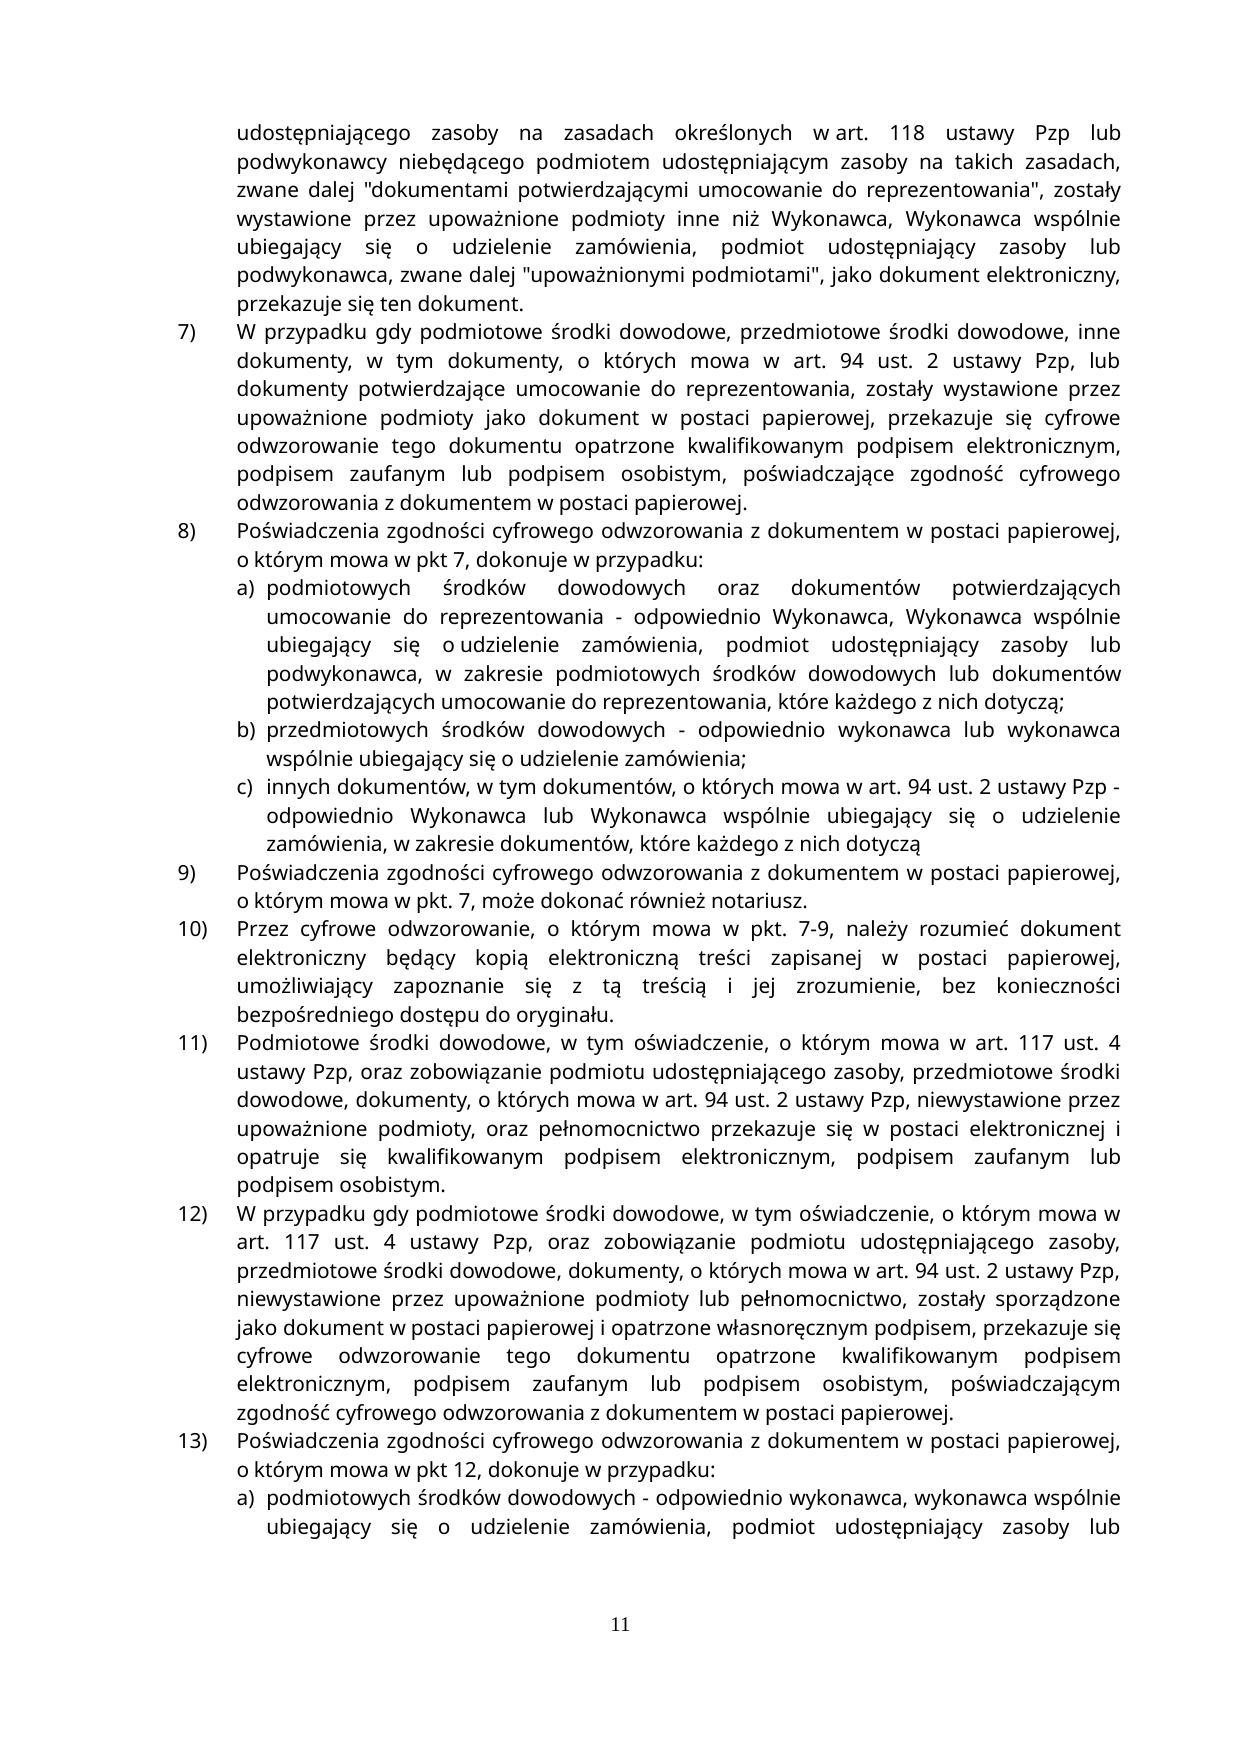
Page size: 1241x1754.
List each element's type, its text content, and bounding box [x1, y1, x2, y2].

list W przypadku gdy podmiotowe środki dowodowe, w tym oświadczenie, o którym mowa w art. 117 ust. 4 ustawy Pzp, oraz zobowiązanie podmiotu udostępniającego zasoby, przedmiotowe środki dowodowe, dokumenty, o których mowa w art. 94 ust. 2 ustawy Pzp, niewystawione przez upoważnione podmioty lub pełnomocnictwo, zostały sporządzone jako dokument w postaci papierowej i opatrzone własnoręcznym podpisem, przekazuje się cyfrowe odwzorowanie tego dokumentu opatrzone kwalifikowanym podpisem elektronicznym, podpisem zaufanym lub podpisem osobistym, poświadczającym zgodność cyfrowego odwzorowania z dokumentem w postaci papierowej. [177, 1199, 1122, 1426]
list udostępniającego zasoby na zasadach określonych w art. 118 ustawy Pzp lub podwykonawcy niebędącego podmiotem udostępniającym zasoby na takich zasadach, zwane dalej "dokumentami potwierdzającymi umocowanie do reprezentowania", zostały wystawione przez upoważnione podmioty inne niż Wykonawca, Wykonawca wspólnie ubiegający się o udzielenie zamówienia, podmiot udostępniający zasoby lub podwykonawca, zwane dalej "upoważnionymi podmiotami", jako dokument elektroniczny, przekazuje się ten dokument. [177, 118, 1122, 317]
list podmiotowych środków dowodowych - odpowiednio wykonawca, wykonawca wspólnie ubiegający się o udzielenie zamówienia, podmiot udostępniający zasoby lub [236, 1483, 1122, 1540]
list Poświadczenia zgodności cyfrowego odwzorowania z dokumentem w postaci papierowej, o którym mowa w pkt. 7, może dokonać również notariusz. [177, 858, 1122, 914]
list innych dokumentów, w tym dokumentów, o których mowa w art. 94 ust. 2 ustawy Pzp - odpowiednio Wykonawca lub Wykonawca wspólnie ubiegający się o udzielenie zamówienia, w zakresie dokumentów, które każdego z nich dotyczą [236, 772, 1122, 858]
list Poświadczenia zgodności cyfrowego odwzorowania z dokumentem w postaci papierowej, o którym mowa w pkt 12, dokonuje w przypadku: [177, 1426, 1122, 1483]
list Poświadczenia zgodności cyfrowego odwzorowania z dokumentem w postaci papierowej, o którym mowa w pkt 7, dokonuje w przypadku: [177, 516, 1122, 573]
list podmiotowych środków dowodowych oraz dokumentów potwierdzających umocowanie do reprezentowania - odpowiednio Wykonawca, Wykonawca wspólnie ubiegający się o udzielenie zamówienia, podmiot udostępniający zasoby lub podwykonawca, w zakresie podmiotowych środków dowodowych lub dokumentów potwierdzających umocowanie do reprezentowania, które każdego z nich dotyczą; [236, 573, 1122, 716]
list Podmiotowe środki dowodowe, w tym oświadczenie, o którym mowa w art. 117 ust. 4 ustawy Pzp, oraz zobowiązanie podmiotu udostępniającego zasoby, przedmiotowe środki dowodowe, dokumenty, o których mowa w art. 94 ust. 2 ustawy Pzp, niewystawione przez upoważnione podmioty, oraz pełnomocnictwo przekazuje się w postaci elektronicznej i opatruje się kwalifikowanym podpisem elektronicznym, podpisem zaufanym lub podpisem osobistym. [177, 1028, 1122, 1199]
list przedmiotowych środków dowodowych - odpowiednio wykonawca lub wykonawca wspólnie ubiegający się o udzielenie zamówienia; [236, 716, 1122, 772]
list Przez cyfrowe odwzorowanie, o którym mowa w pkt. 7-9, należy rozumieć dokument elektroniczny będący kopią elektroniczną treści zapisanej w postaci papierowej, umożliwiający zapoznanie się z tą treścią i jej zrozumienie, bez konieczności bezpośredniego dostępu do oryginału. [177, 914, 1122, 1028]
list W przypadku gdy podmiotowe środki dowodowe, przedmiotowe środki dowodowe, inne dokumenty, w tym dokumenty, o których mowa w art. 94 ust. 2 ustawy Pzp, lub dokumenty potwierdzające umocowanie do reprezentowania, zostały wystawione przez upoważnione podmioty jako dokument w postaci papierowej, przekazuje się cyfrowe odwzorowanie tego dokumentu opatrzone kwalifikowanym podpisem elektronicznym, podpisem zaufanym lub podpisem osobistym, poświadczające zgodność cyfrowego odwzorowania z dokumentem w postaci papierowej. [177, 317, 1122, 516]
